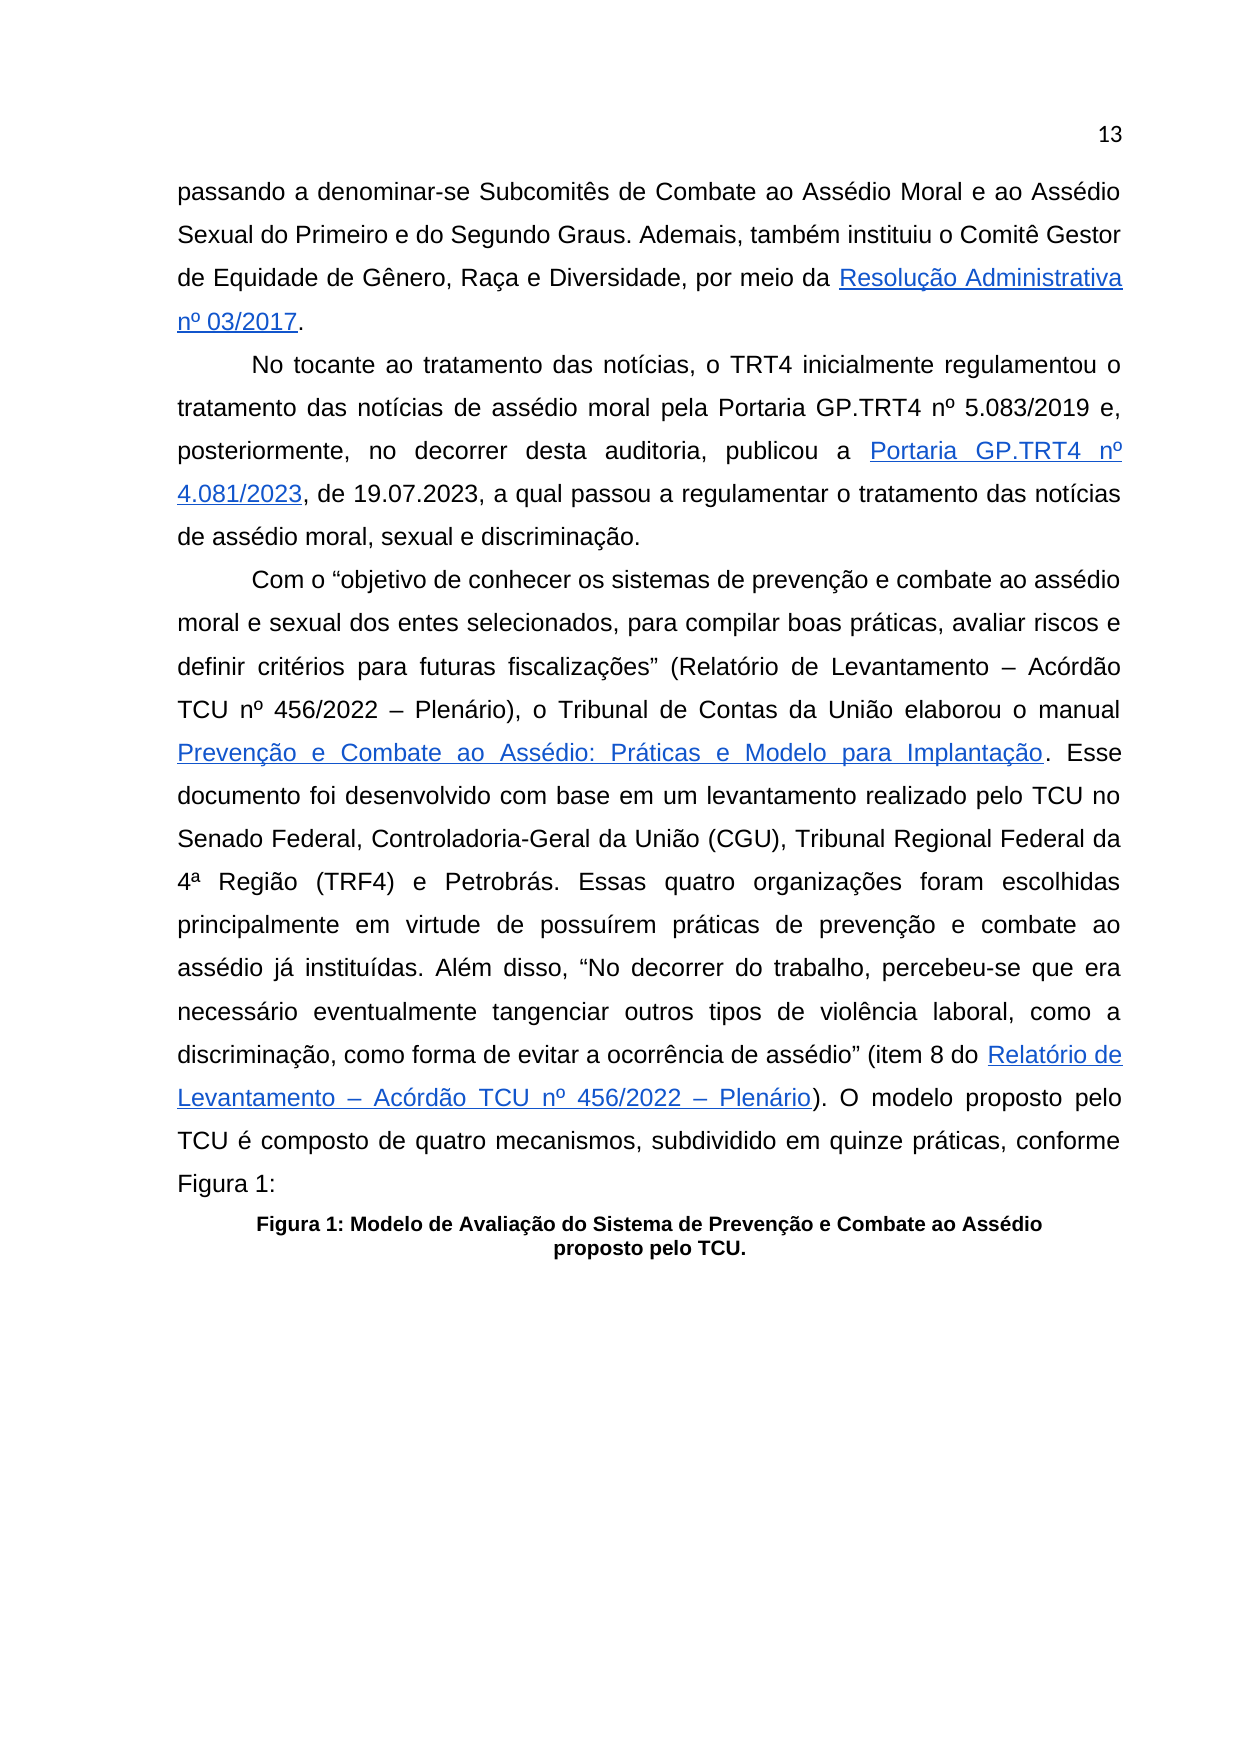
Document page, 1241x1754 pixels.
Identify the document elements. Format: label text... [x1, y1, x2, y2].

text No tocante ao tratamento das notícias, o TRT4 inicialmente regulamentou o tratamento das notícias de assédio moral pela Portaria GP.TRT4 nº 5.083/2019 e, posteriormente, no decorrer desta auditoria, publicou a Portaria GP.TRT4 nº 4.081/2023, de 19.07.2023, a qual passou a regulamentar o tratamento das notícias de assédio moral, sexual e discriminação. [177, 349, 1122, 551]
text Com o “objetivo de conhecer os sistemas de prevenção e combate ao assédio moral e sexual dos entes selecionados, para compilar boas práticas, avaliar riscos e definir critérios para futuras fiscalizações” (Relatório de Levantamento – Acórdão TCU nº 456/2022 – Plenário), o Tribunal de Contas da União elaborou o manual Prevenção e Combate ao Assédio: Práticas e Modelo para Implantação. Esse documento foi desenvolvido com base em um levantamento realizado pelo TCU no Senado Federal, Controladoria-Geral da União (CGU), Tribunal Regional Federal da 4ª Região (TRF4) e Petrobrás. Essas quatro organizações foram escolhidas principalmente em virtude de possuírem práticas de prevenção e combate ao assédio já instituídas. Além disso, “No decorrer do trabalho, percebeu-se que era necessário eventualmente tangenciar outros tipos de violência laboral, como a discriminação, como forma de evitar a ocorrência de assédio” (item 8 do Relatório de Levantamento – Acórdão TCU nº 456/2022 – Plenário). O modelo proposto pelo TCU é composto de quatro mecanismos, subdividido em quinze práticas, conforme Figura 1: [177, 565, 1122, 1198]
text passando a denominar-se Subcomitês de Combate ao Assédio Moral e ao Assédio Sexual do Primeiro e do Segundo Graus. Ademais, também instituiu o Comitê Gestor de Equidade de Gênero, Raça e Diversidade, por meio da Resolução Administrativa nº 03/2017. [177, 177, 1122, 335]
text Figura 1: Modelo de Avaliação do Sistema de Prevenção e Combate ao Assédio proposto pelo TCU. [177, 1212, 1122, 1260]
